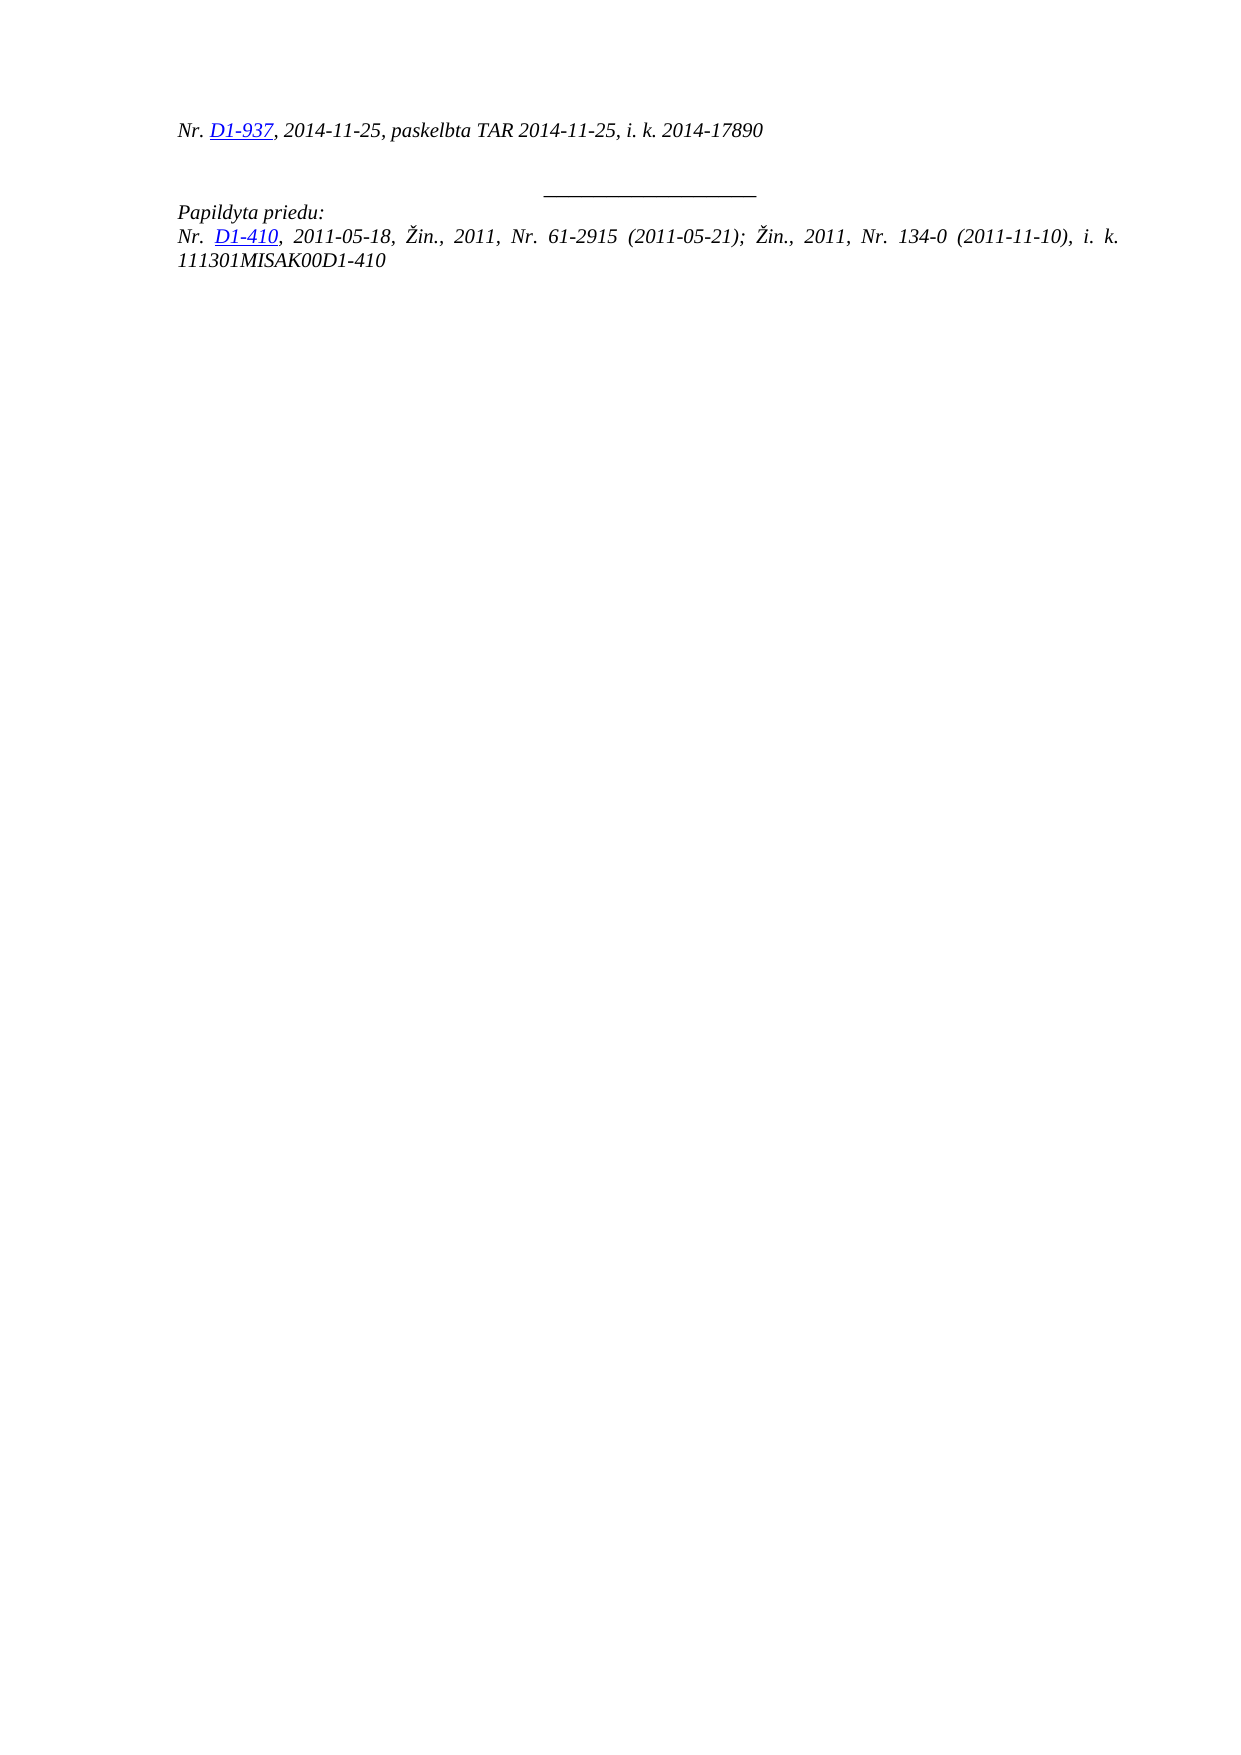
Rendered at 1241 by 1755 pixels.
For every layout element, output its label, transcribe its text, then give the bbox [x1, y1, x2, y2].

text Nr. D1-410, 2011-05-18, Žin., 2011, Nr. 61-2915 (2011-05-21); Žin., 2011, Nr. 134-0 (2011-11-10), i. k. 111301MISAK00D1-410 [177, 224, 1122, 272]
text Papildyta priedu: [177, 200, 1122, 224]
text Nr. D1-937, 2014-11-25, paskelbta TAR 2014-11-25, i. k. 2014-17890 [177, 118, 1122, 142]
text _________________ [177, 171, 1122, 200]
